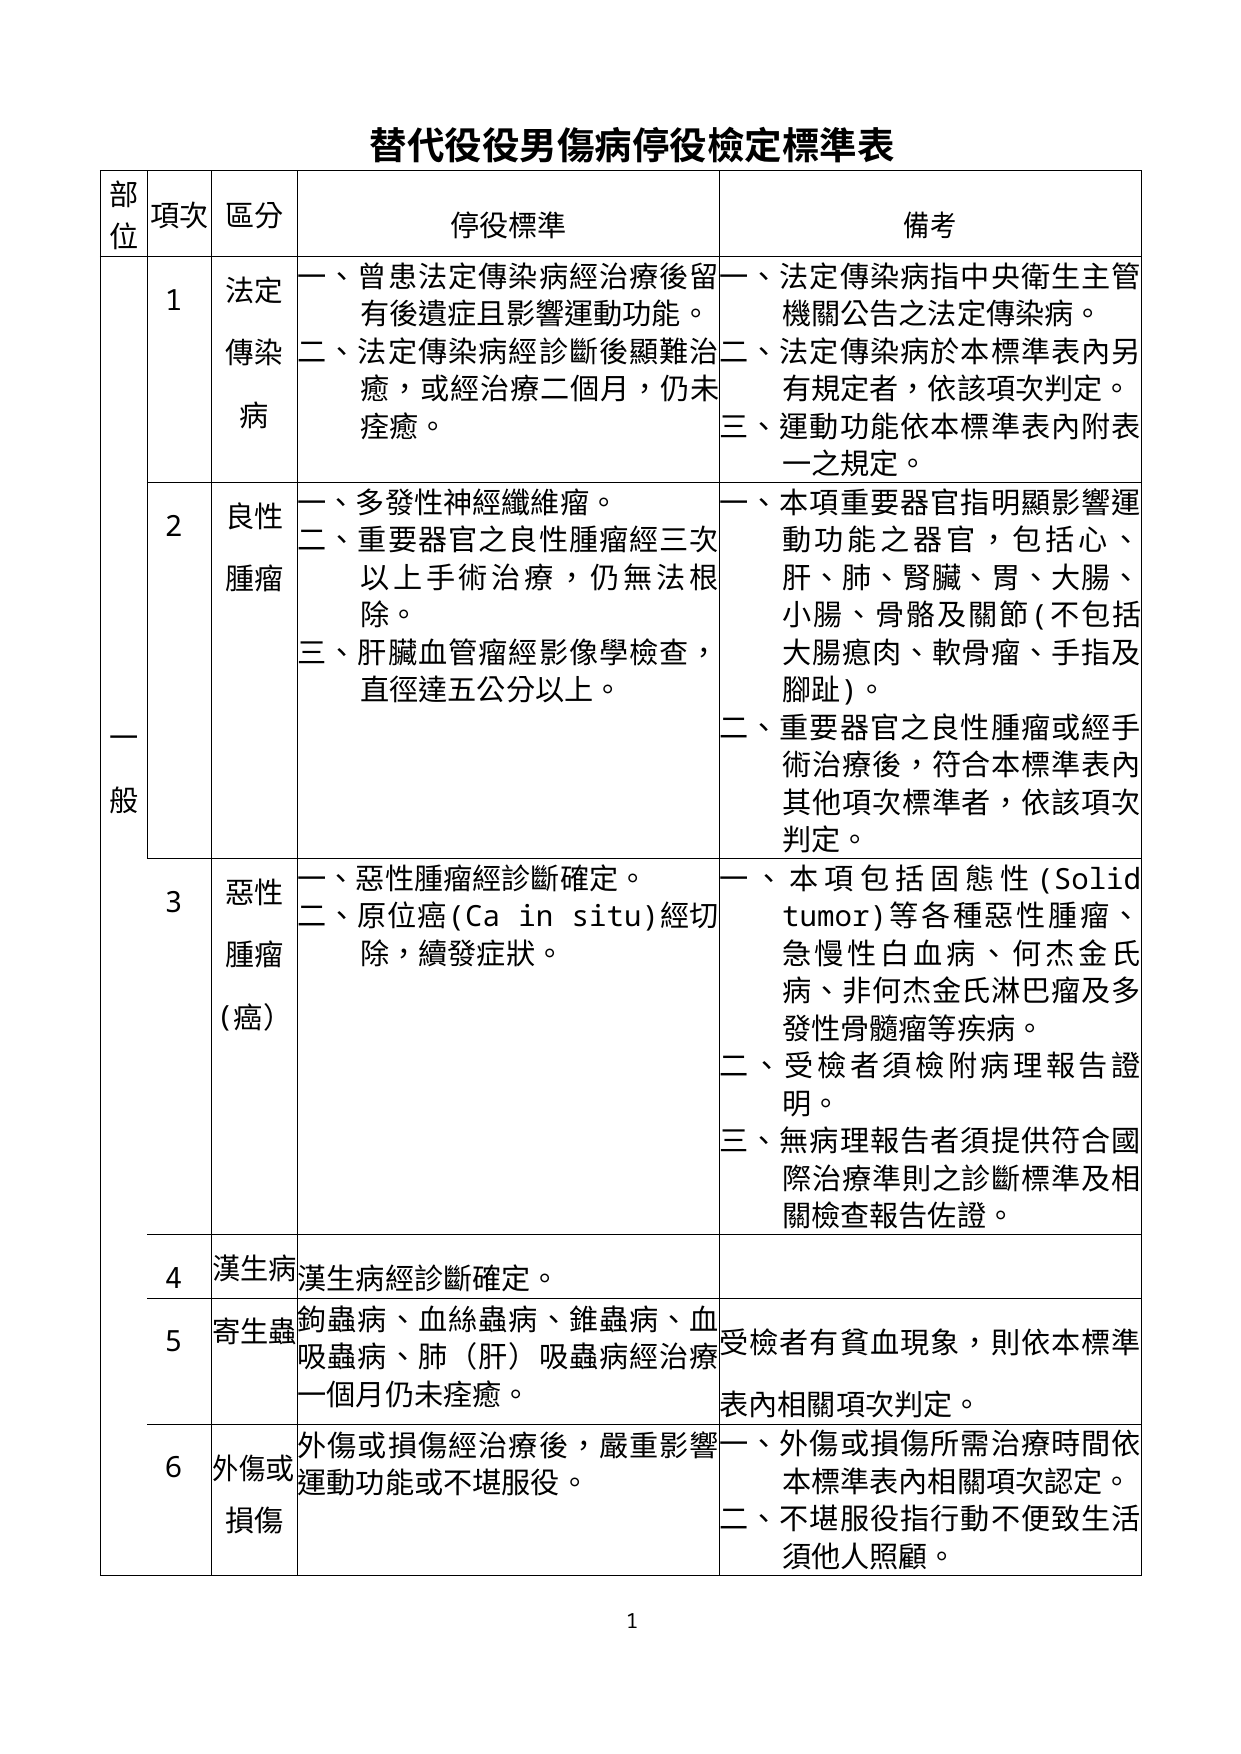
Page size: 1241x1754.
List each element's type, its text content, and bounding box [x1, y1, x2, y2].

table_cell 漢生病 [212, 1235, 297, 1298]
table_header 項次 [148, 171, 211, 256]
table_header 區分 [212, 171, 297, 256]
table_cell 一、惡性腫瘤經診斷確定。 二、原位癌(Ca in situ)經切除，續發症狀。 [298, 859, 719, 1234]
table_cell 一 般 [101, 257, 147, 1575]
table_cell 漢生病經診斷確定。 [298, 1235, 719, 1298]
table_cell 2 [148, 483, 211, 858]
table_cell 一、多發性神經纖維瘤。 二、重要器官之良性腫瘤經三次以上手術治療，仍無法根除。 三、肝臟血管瘤經影像學檢查，直徑達五公分以上。 [298, 483, 719, 858]
table_cell 一、曾患法定傳染病經治療後留有後遺症且影響運動功能。 二、法定傳染病經診斷後顯難治癒，或經治療二個月，仍未痊癒。 [298, 257, 719, 482]
table_header 停役標準 [298, 171, 719, 256]
table_cell 受檢者有貧血現象，則依本標準表內相關項次判定。 [720, 1299, 1141, 1424]
table_cell 4 [147, 1235, 211, 1298]
table_cell 鉤蟲病、血絲蟲病、錐蟲病、血吸蟲病、肺（肝）吸蟲病經治療一個月仍未痊癒。 [298, 1299, 719, 1424]
table_cell 一、法定傳染病指中央衛生主管機關公告之法定傳染病。 二、法定傳染病於本標準表內另有規定者，依該項次判定。 三、運動功能依本標準表內附表一之規定。 [720, 257, 1141, 482]
table_cell 外傷或 損傷 [212, 1425, 297, 1575]
table_cell 法定傳染病 [212, 257, 297, 482]
table_cell 良性腫瘤 [212, 483, 297, 858]
table_cell 惡性腫瘤(癌） [212, 859, 297, 1234]
table_cell 一、本項包括固態性(Solid tumor)等各種惡性腫瘤、急慢性白血病、何杰金氏病、非何杰金氏淋巴瘤及多發性骨髓瘤等疾病。 二、受檢者須檢附病理報告證明。 三、無病理報告者須提供符合國際治療準則之診斷標準及相關檢查報告佐證。 [720, 859, 1141, 1234]
text 替代役役男傷病停役檢定標準表 [165, 116, 1098, 170]
table_header 備考 [720, 171, 1141, 256]
table_cell 6 [147, 1425, 211, 1575]
table_cell 外傷或損傷經治療後，嚴重影響運動功能或不堪服役。 [298, 1425, 719, 1575]
table_cell [720, 1235, 1141, 1298]
table_cell 5 [147, 1299, 211, 1424]
table_cell 寄生蟲 [212, 1299, 297, 1424]
table_cell 一、外傷或損傷所需治療時間依本標準表內相關項次認定。 二、不堪服役指行動不便致生活須他人照顧。 [720, 1425, 1141, 1575]
table_cell 一、本項重要器官指明顯影響運動功能之器官，包括心、肝、肺、腎臟、胃、大腸、小腸、骨骼及關節(不包括大腸瘜肉、軟骨瘤、手指及腳趾)。 二、重要器官之良性腫瘤或經手術治療後，符合本標準表內其他項次標準者，依該項次判定。 [720, 483, 1141, 858]
table_cell 3 [147, 859, 211, 1234]
table_header 部位 [101, 171, 147, 256]
table_cell 1 [148, 257, 211, 482]
